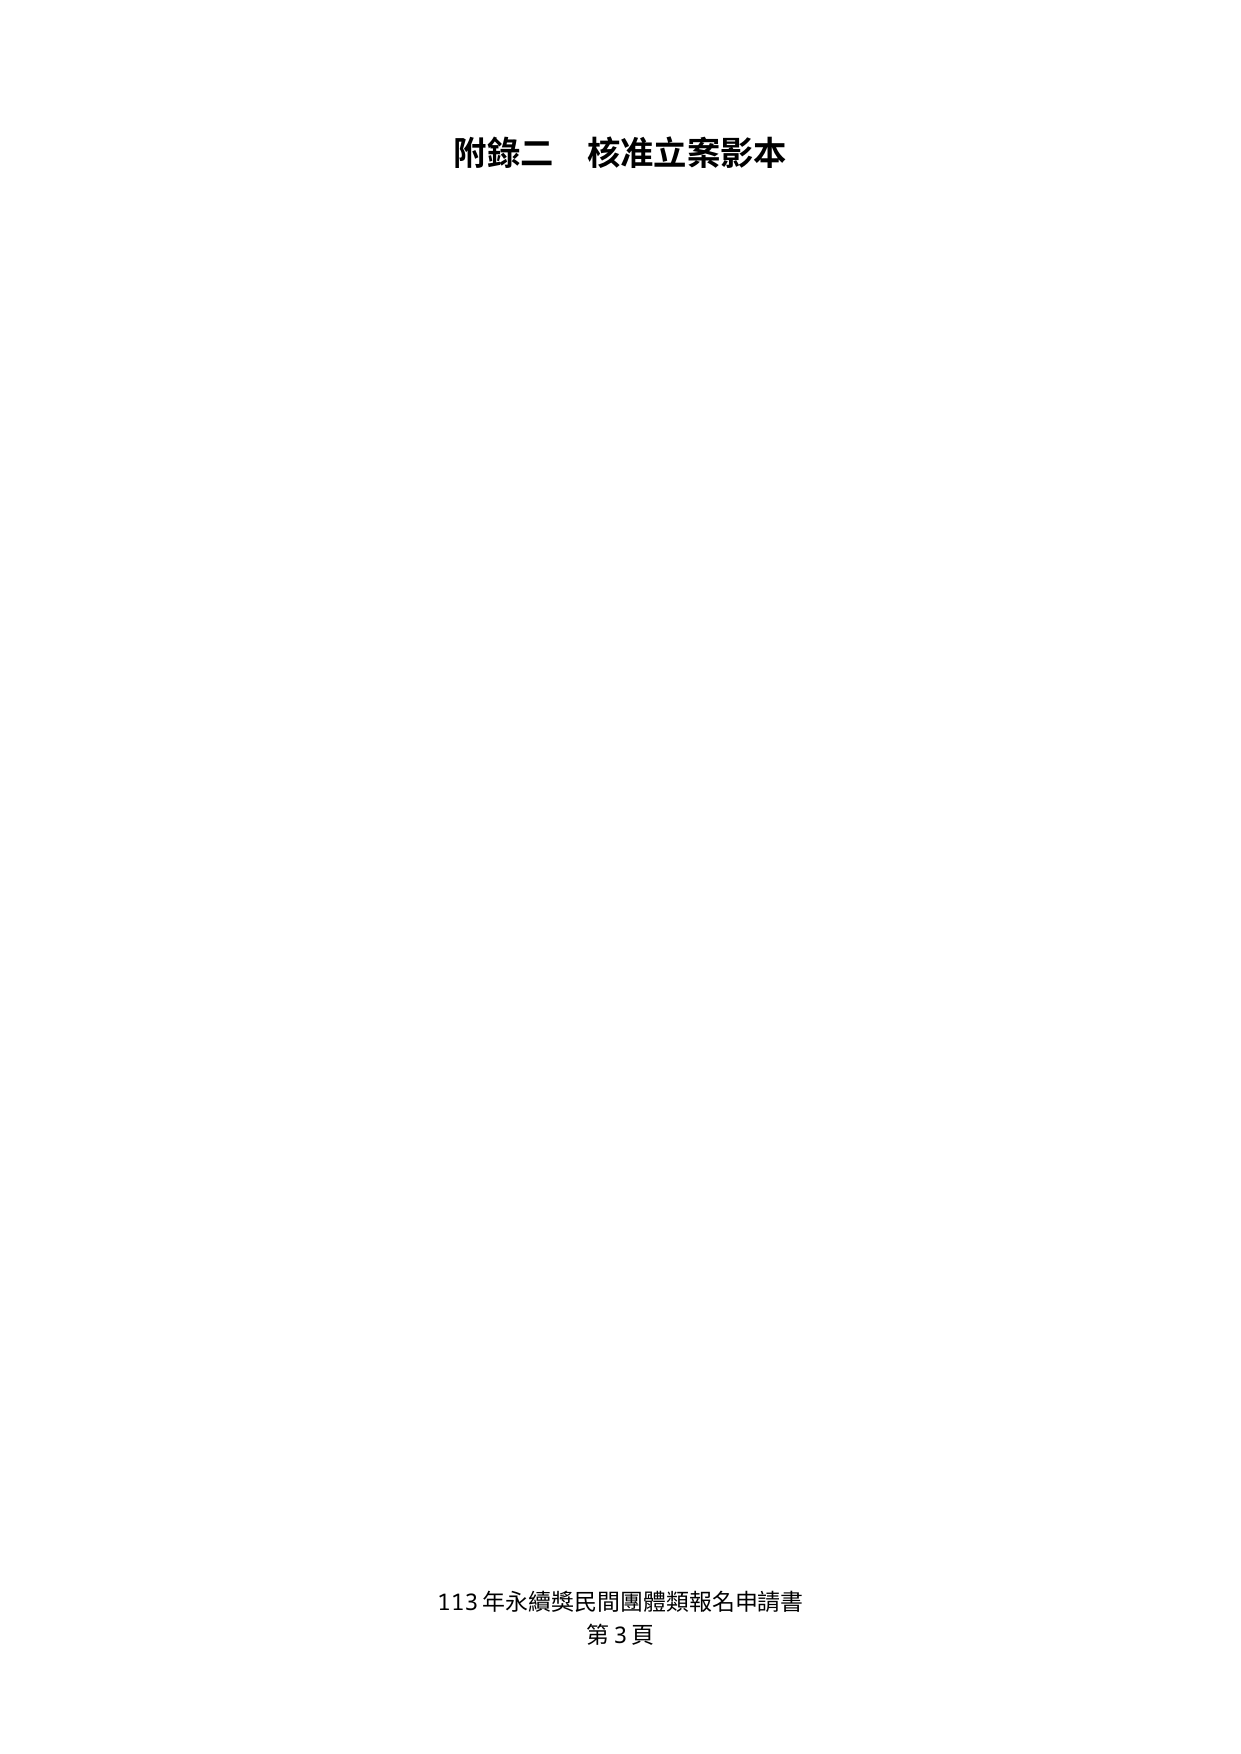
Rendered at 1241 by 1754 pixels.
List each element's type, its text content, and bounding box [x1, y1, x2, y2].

text 附錄二 核准立案影本 [187, 126, 1053, 176]
